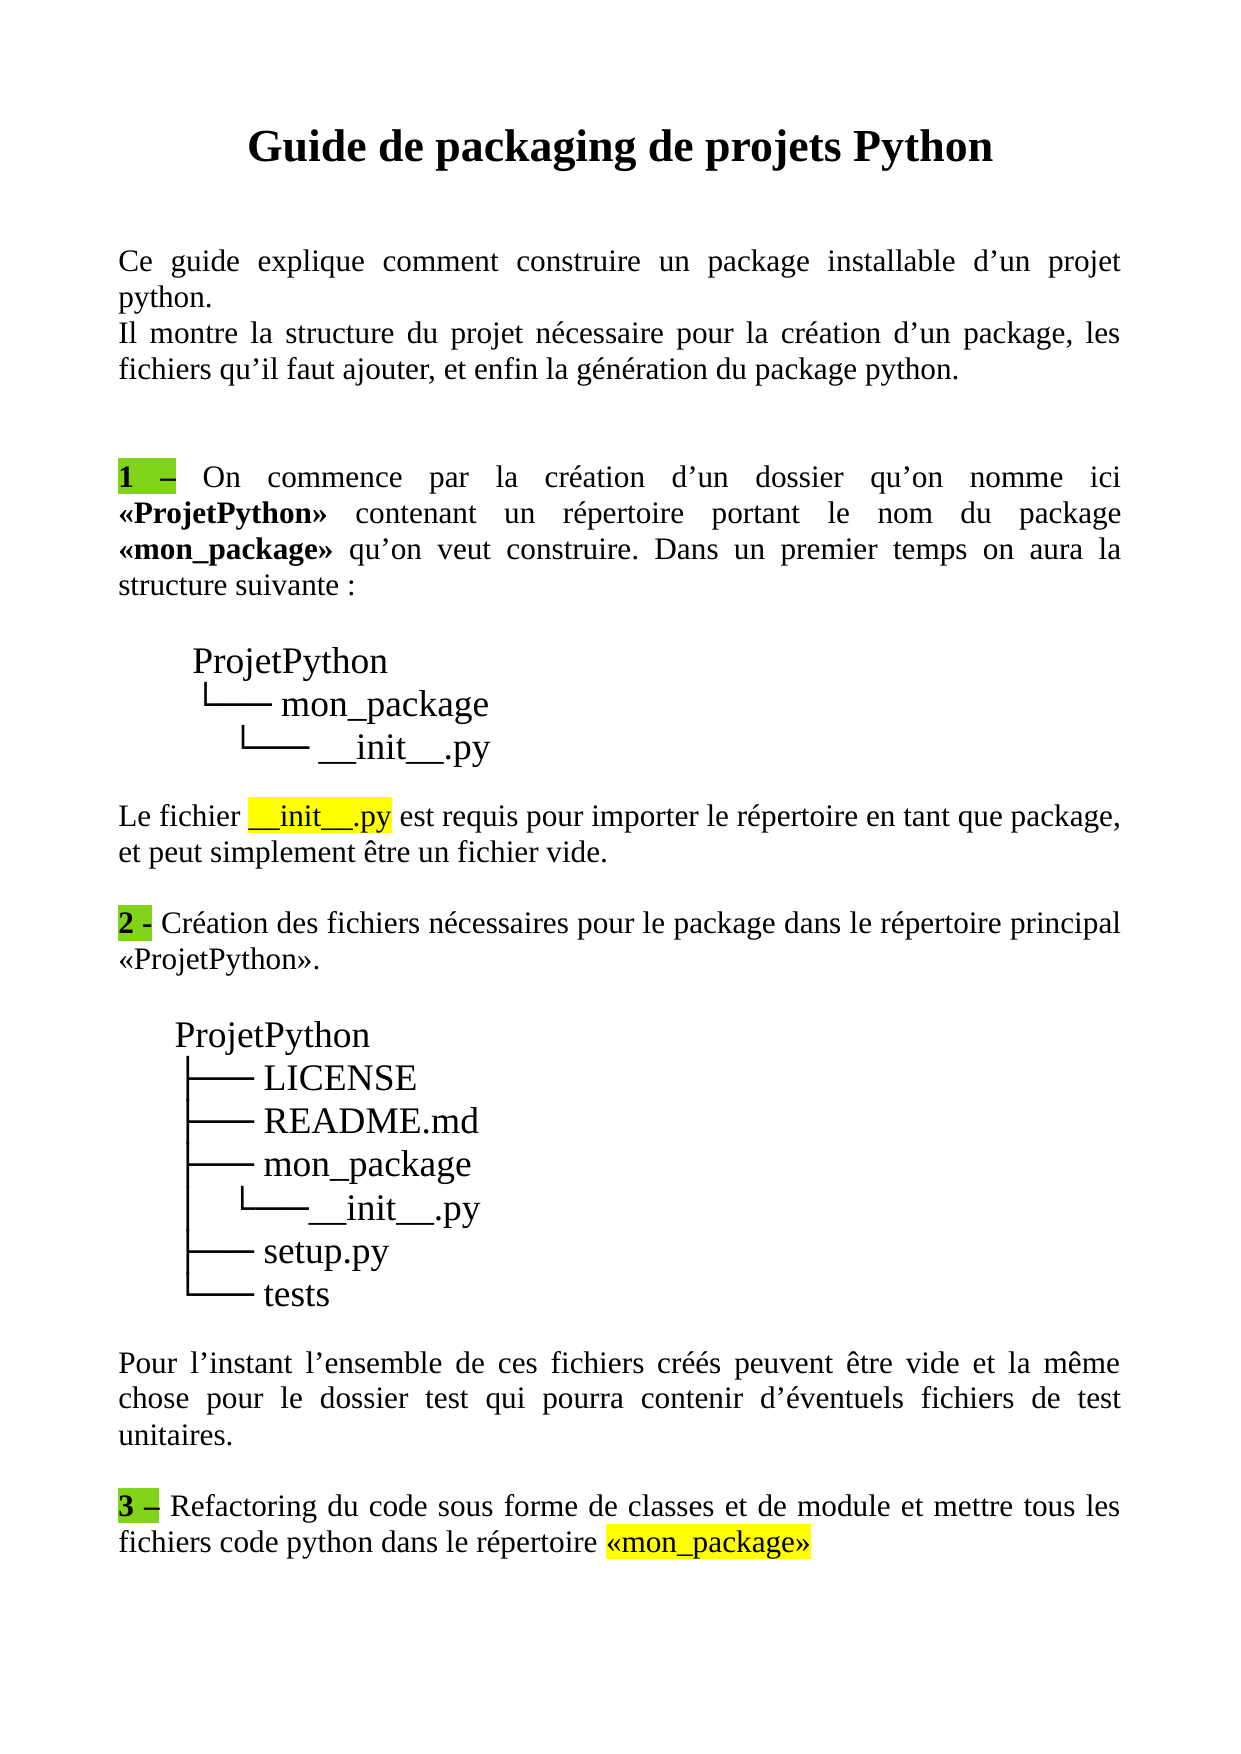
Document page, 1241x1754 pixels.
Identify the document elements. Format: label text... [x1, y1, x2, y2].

text Il montre la structure du projet nécessaire pour la création d’un package, les fichiers qu’il faut ajouter, et enfin la génération du package python. [118, 314, 1122, 386]
text Guide de packaging de projets Python [118, 118, 1122, 171]
text Le fichier __init__.py est requis pour importer le répertoire en tant que package, et peut simplement être un fichier vide. [118, 797, 1122, 869]
text └── tests [118, 1271, 1122, 1314]
text 1 – On commence par la création d’un dossier qu’on nomme ici «ProjetPython» contenant un répertoire portant le nom du package «mon_package» qu’on veut construire. Dans un premier temps on aura la structure suivante : [118, 458, 1122, 602]
text ├── setup.py [118, 1228, 186, 1271]
text ProjetPython [118, 638, 1122, 681]
text └── mon_package [118, 681, 1122, 724]
text ├── setup.py [189, 1228, 1122, 1271]
text ├── README.md [118, 1099, 186, 1142]
text │ └──__init__.py [189, 1185, 1122, 1228]
text ├── mon_package [189, 1142, 1122, 1185]
text ├── LICENSE [189, 1056, 1122, 1099]
text └── __init__.py [118, 724, 1122, 767]
text Ce guide explique comment construire un package installable d’un projet python. [118, 243, 1122, 314]
text ProjetPython [118, 1012, 1122, 1056]
text 3 – Refactoring du code sous forme de classes et de module et mettre tous les fichiers code python dans le répertoire «mon_package» [118, 1488, 1122, 1559]
text Pour l’instant l’ensemble de ces fichiers créés peuvent être vide et la même chose pour le dossier test qui pourra contenir d’éventuels fichiers de test unitaires. [118, 1344, 1122, 1452]
text ├── mon_package [118, 1142, 186, 1185]
text ├── LICENSE [118, 1056, 186, 1099]
text ├── README.md [189, 1099, 1122, 1142]
text 2 - Création des fichiers nécessaires pour le package dans le répertoire principal «ProjetPython». [118, 905, 1122, 977]
text │ └──__init__.py [118, 1185, 186, 1228]
